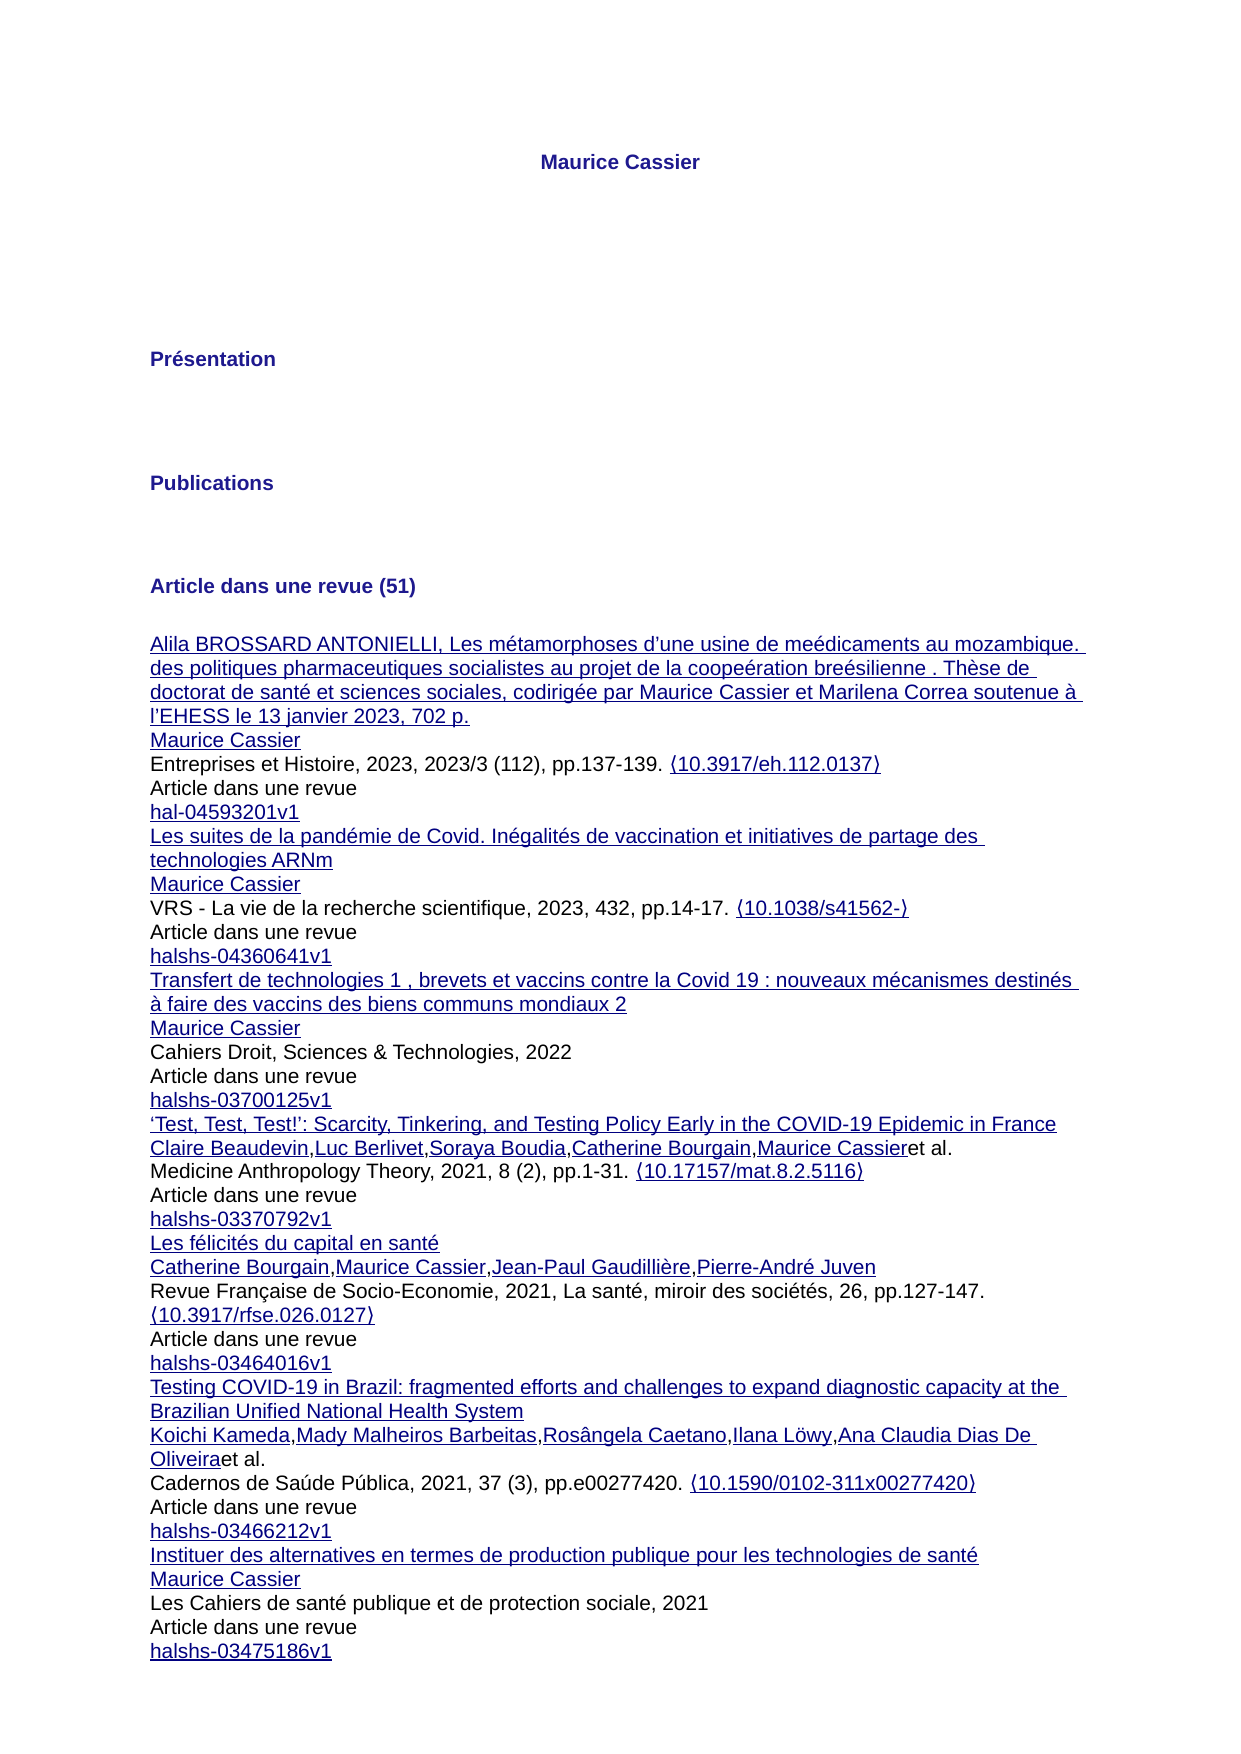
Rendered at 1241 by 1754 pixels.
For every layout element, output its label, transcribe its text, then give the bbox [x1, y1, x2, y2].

subtitle Publications [150, 471, 1090, 495]
table_cell Instituer des alternatives en termes de production publique pour les technologies de santé Maurice Cassier Les Cahiers de santé publique et de protection sociale, 2021 Article dans une revue halshs-03475186v1 [150, 1543, 1090, 1662]
subtitle Article dans une revue (51) [150, 574, 1090, 598]
subtitle Présentation [150, 347, 1090, 371]
table_cell Les félicités du capital en santé Catherine Bourgain,Maurice Cassier,Jean-Paul Gaudillière,Pierre-André Juven Revue Française de Socio-Economie, 2021, La santé, miroir des sociétés, 26, pp.127-147. ⟨10.3917/rfse.026.0127⟩ Article dans une revue halshs-03464016v1 [150, 1231, 1090, 1375]
table_cell Les suites de la pandémie de Covid. Inégalités de vaccination et initiatives de partage des technologies ARNm Maurice Cassier VRS - La vie de la recherche scientifique, 2023, 432, pp.14-17. ⟨10.1038/s41562-⟩ Article dans une revue halshs-04360641v1 [150, 824, 1090, 968]
table_cell ‘Test, Test, Test!’: Scarcity, Tinkering, and Testing Policy Early in the COVID-19 Epidemic in France Claire Beaudevin,Luc Berlivet,Soraya Boudia,Catherine Bourgain,Maurice Cassieret al. Medicine Anthropology Theory, 2021, 8 (2), pp.1-31. ⟨10.17157/mat.8.2.5116⟩ Article dans une revue halshs-03370792v1 [150, 1111, 1090, 1231]
table_header Alila BROSSARD ANTONIELLI, Les métamorphoses d’une usine de meédicaments au mozambique. des politiques pharmaceutiques socialistes au projet de la coopeération breésilienne . Thèse de doctorat de santé et sciences sociales, codirigée par Maurice Cassier et Marilena Correa soutenue à l’EHESS le 13 janvier 2023, 702 p. Maurice Cassier Entreprises et Histoire, 2023, 2023/3 (112), pp.137-139. ⟨10.3917/eh.112.0137⟩ Article dans une revue hal-04593201v1 [150, 632, 1090, 824]
table_cell Testing COVID-19 in Brazil: fragmented efforts and challenges to expand diagnostic capacity at the Brazilian Unified National Health System Koichi Kameda,Mady Malheiros Barbeitas,Rosângela Caetano,Ilana Löwy,Ana Claudia Dias De Oliveiraet al. Cadernos de Saúde Pública, 2021, 37 (3), pp.e00277420. ⟨10.1590/0102-311x00277420⟩ Article dans une revue halshs-03466212v1 [150, 1375, 1090, 1543]
subtitle Maurice Cassier [150, 150, 1090, 174]
table_cell Transfert de technologies 1 , brevets et vaccins contre la Covid 19 : nouveaux mécanismes destinés à faire des vaccins des biens communs mondiaux 2 Maurice Cassier Cahiers Droit, Sciences & Technologies, 2022 Article dans une revue halshs-03700125v1 [150, 968, 1090, 1111]
